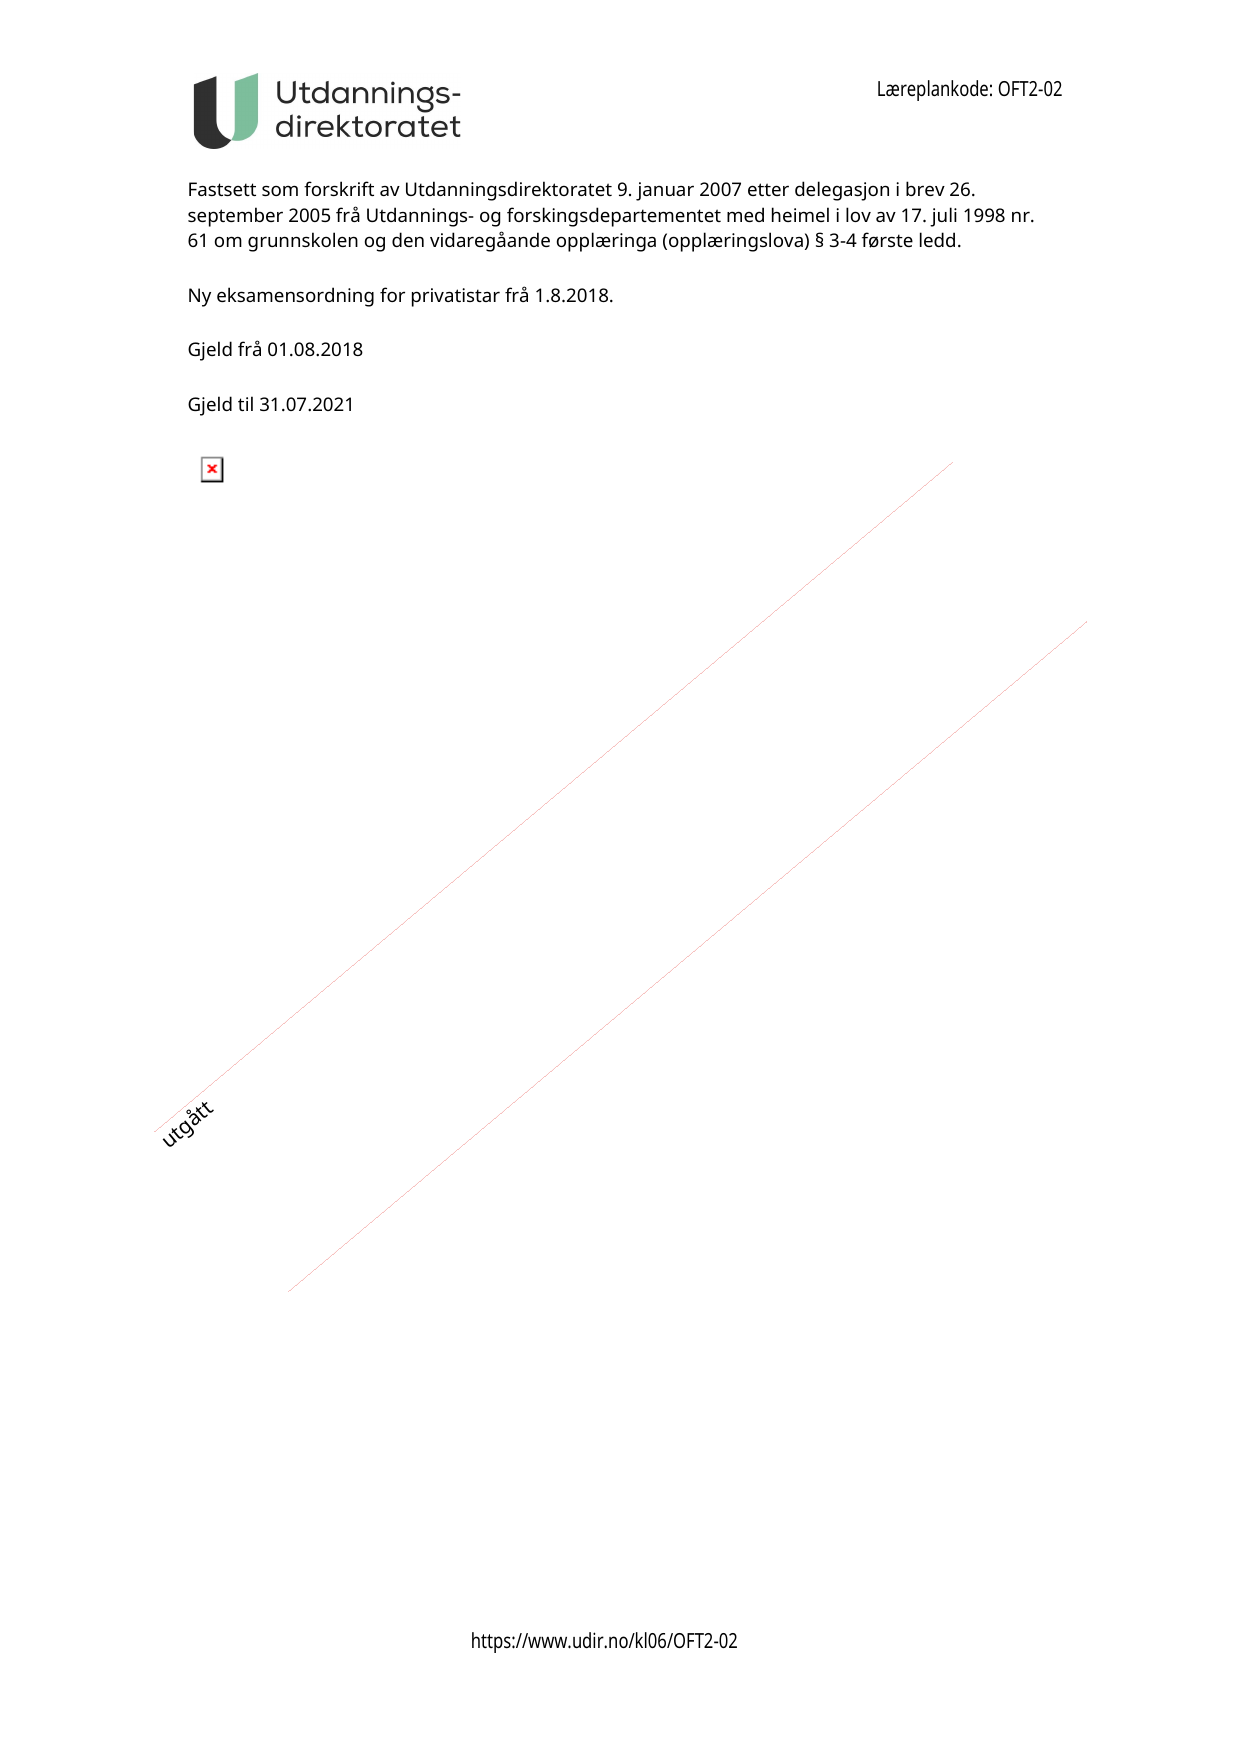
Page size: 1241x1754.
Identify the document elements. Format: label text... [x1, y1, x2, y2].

picture [193, 73, 461, 149]
text Ny eksamensordning for privatistar frå 1.8.2018. [614, 282, 1053, 308]
picture [187, 446, 238, 497]
text Fastsett som forskrift av Utdanningsdirektoratet 9. januar 2007 etter delegasjon i brev 26. september 2005 frå Utdannings- og forskingsdepartementet med heimel i lov av 17. juli 1998 nr. 61 om grunnskolen og den vidaregåande opplæringa (opplæringslova) § 3-4 første ledd. [187, 176, 1053, 253]
text Gjeld til 31.07.2021 [360, 391, 1053, 417]
text Gjeld frå 01.08.2018 [368, 337, 1053, 362]
